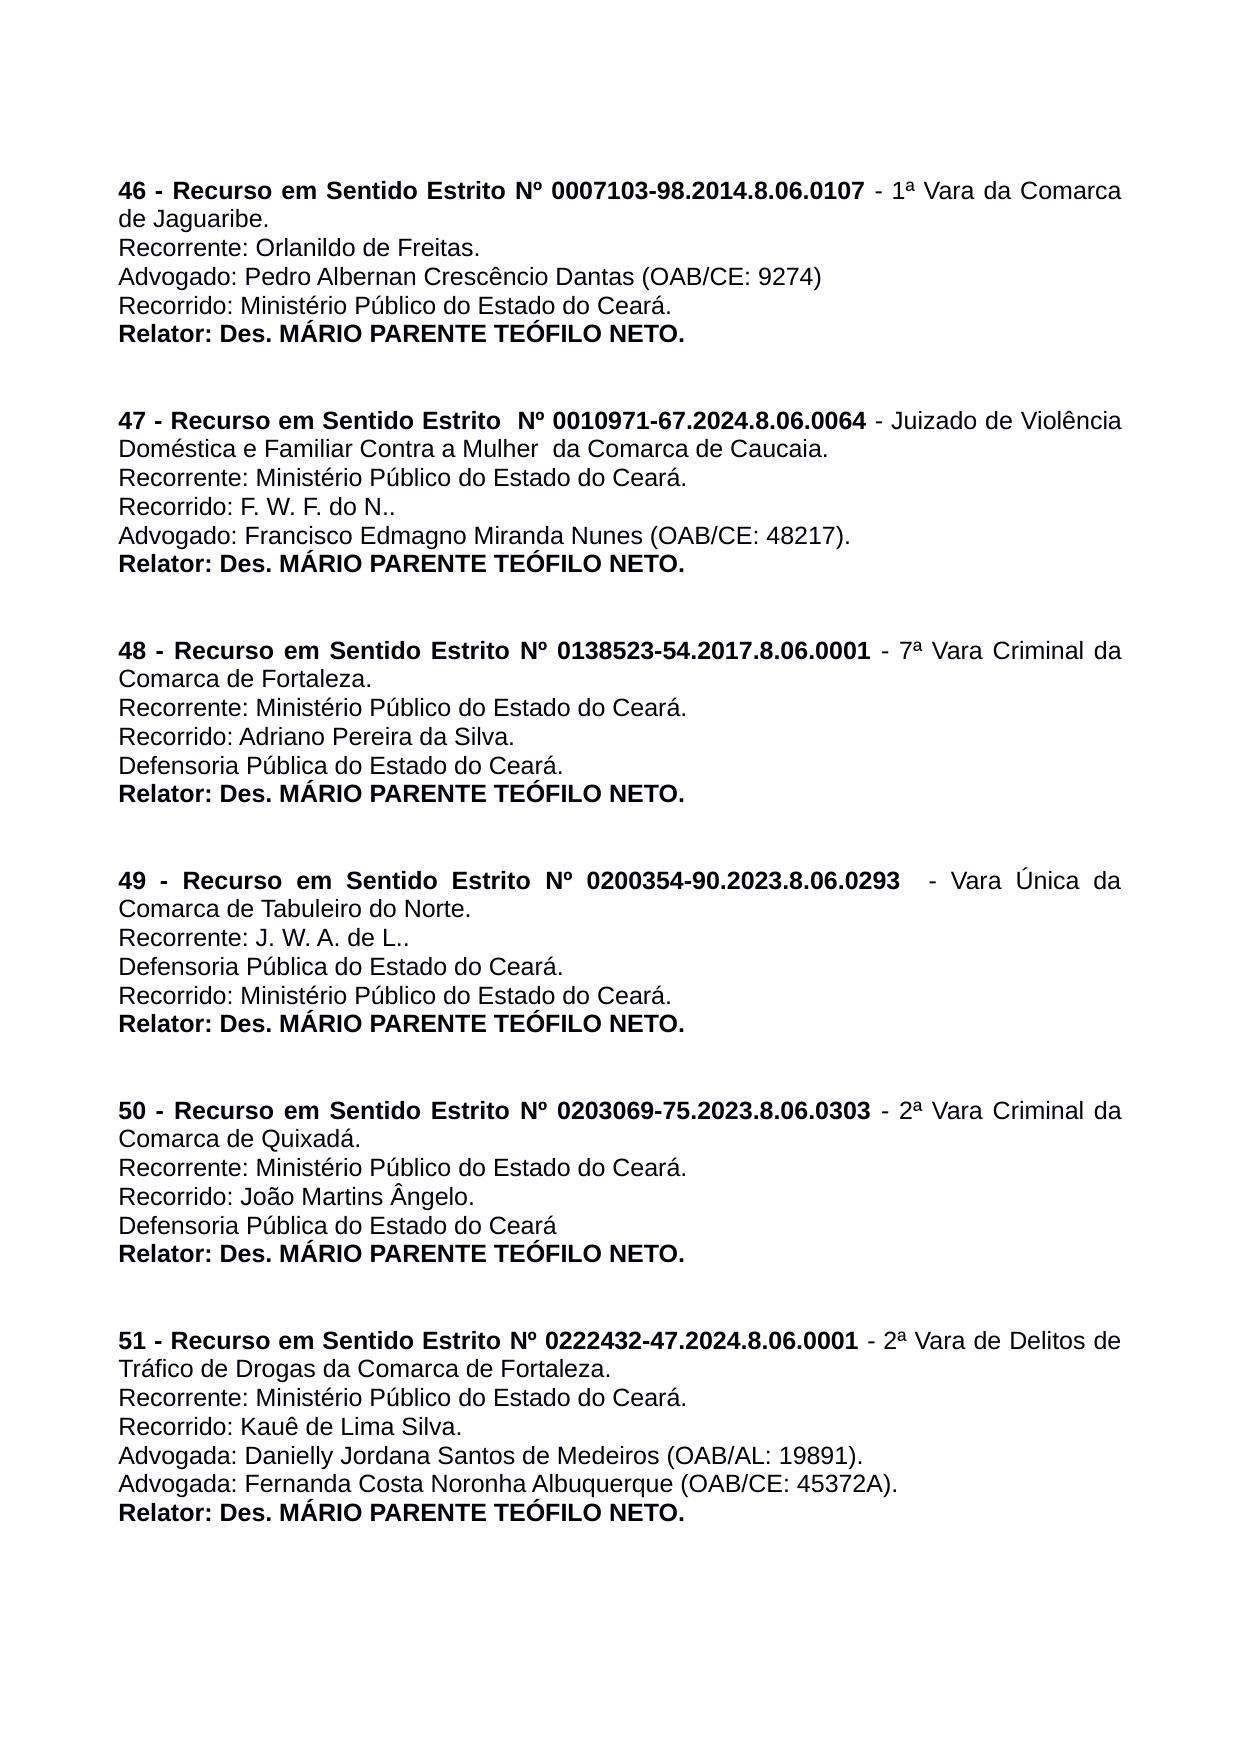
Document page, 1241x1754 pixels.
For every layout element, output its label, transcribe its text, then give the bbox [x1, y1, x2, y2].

text Advogado: Pedro Albernan Crescêncio Dantas (OAB/CE: 9274) [118, 262, 1122, 291]
text 48 - Recurso em Sentido Estrito Nº 0138523-54.2017.8.06.0001 - 7ª Vara Criminal da Comarca de Fortaleza. [118, 636, 1122, 693]
text 50 - Recurso em Sentido Estrito Nº 0203069-75.2023.8.06.0303 - 2ª Vara Criminal da Comarca de Quixadá. [118, 1096, 1122, 1153]
text Relator: Des. MÁRIO PARENTE TEÓFILO NETO. [118, 779, 1122, 808]
text Defensoria Pública do Estado do Ceará. [118, 952, 1122, 981]
text Defensoria Pública do Estado do Ceará [118, 1211, 1122, 1239]
text Advogada: Fernanda Costa Noronha Albuquerque (OAB/CE: 45372A). [118, 1469, 1122, 1498]
text Recorrente: J. W. A. de L.. [118, 923, 1122, 952]
text Advogado: Francisco Edmagno Miranda Nunes (OAB/CE: 48217). [118, 521, 1122, 549]
text Recorrido: Adriano Pereira da Silva. [118, 722, 1122, 751]
text Recorrente: Ministério Público do Estado do Ceará. [118, 1383, 1122, 1412]
text 47 - Recurso em Sentido Estrito Nº 0010971-67.2024.8.06.0064 - Juizado de Violência Doméstica e Familiar Contra a Mulher da Comarca de Caucaia. [118, 406, 1122, 463]
text Recorrido: Kauê de Lima Silva. [118, 1412, 1122, 1441]
text 51 - Recurso em Sentido Estrito Nº 0222432-47.2024.8.06.0001 - 2ª Vara de Delitos de Tráfico de Drogas da Comarca de Fortaleza. [118, 1326, 1122, 1383]
text Relator: Des. MÁRIO PARENTE TEÓFILO NETO. [118, 1498, 1122, 1527]
text Relator: Des. MÁRIO PARENTE TEÓFILO NETO. [118, 319, 1122, 348]
text Recorrido: Ministério Público do Estado do Ceará. [118, 981, 1122, 1009]
text 49 - Recurso em Sentido Estrito Nº 0200354-90.2023.8.06.0293 - Vara Única da Comarca de Tabuleiro do Norte. [118, 866, 1122, 923]
text Relator: Des. MÁRIO PARENTE TEÓFILO NETO. [118, 549, 1122, 578]
text 46 - Recurso em Sentido Estrito Nº 0007103-98.2014.8.06.0107 - 1ª Vara da Comarca de Jaguaribe. [118, 176, 1122, 233]
text Recorrido: João Martins Ângelo. [118, 1182, 1122, 1211]
text Relator: Des. MÁRIO PARENTE TEÓFILO NETO. [118, 1009, 1122, 1038]
text Recorrente: Ministério Público do Estado do Ceará. [118, 1153, 1122, 1182]
text Relator: Des. MÁRIO PARENTE TEÓFILO NETO. [118, 1239, 1122, 1268]
text Advogada: Danielly Jordana Santos de Medeiros (OAB/AL: 19891). [118, 1441, 1122, 1469]
text Recorrido: F. W. F. do N.. [118, 492, 1122, 521]
text Recorrente: Ministério Público do Estado do Ceará. [118, 463, 1122, 492]
text Defensoria Pública do Estado do Ceará. [118, 751, 1122, 779]
text Recorrente: Orlanildo de Freitas. [118, 233, 1122, 262]
text Recorrido: Ministério Público do Estado do Ceará. [118, 291, 1122, 319]
text Recorrente: Ministério Público do Estado do Ceará. [118, 693, 1122, 722]
